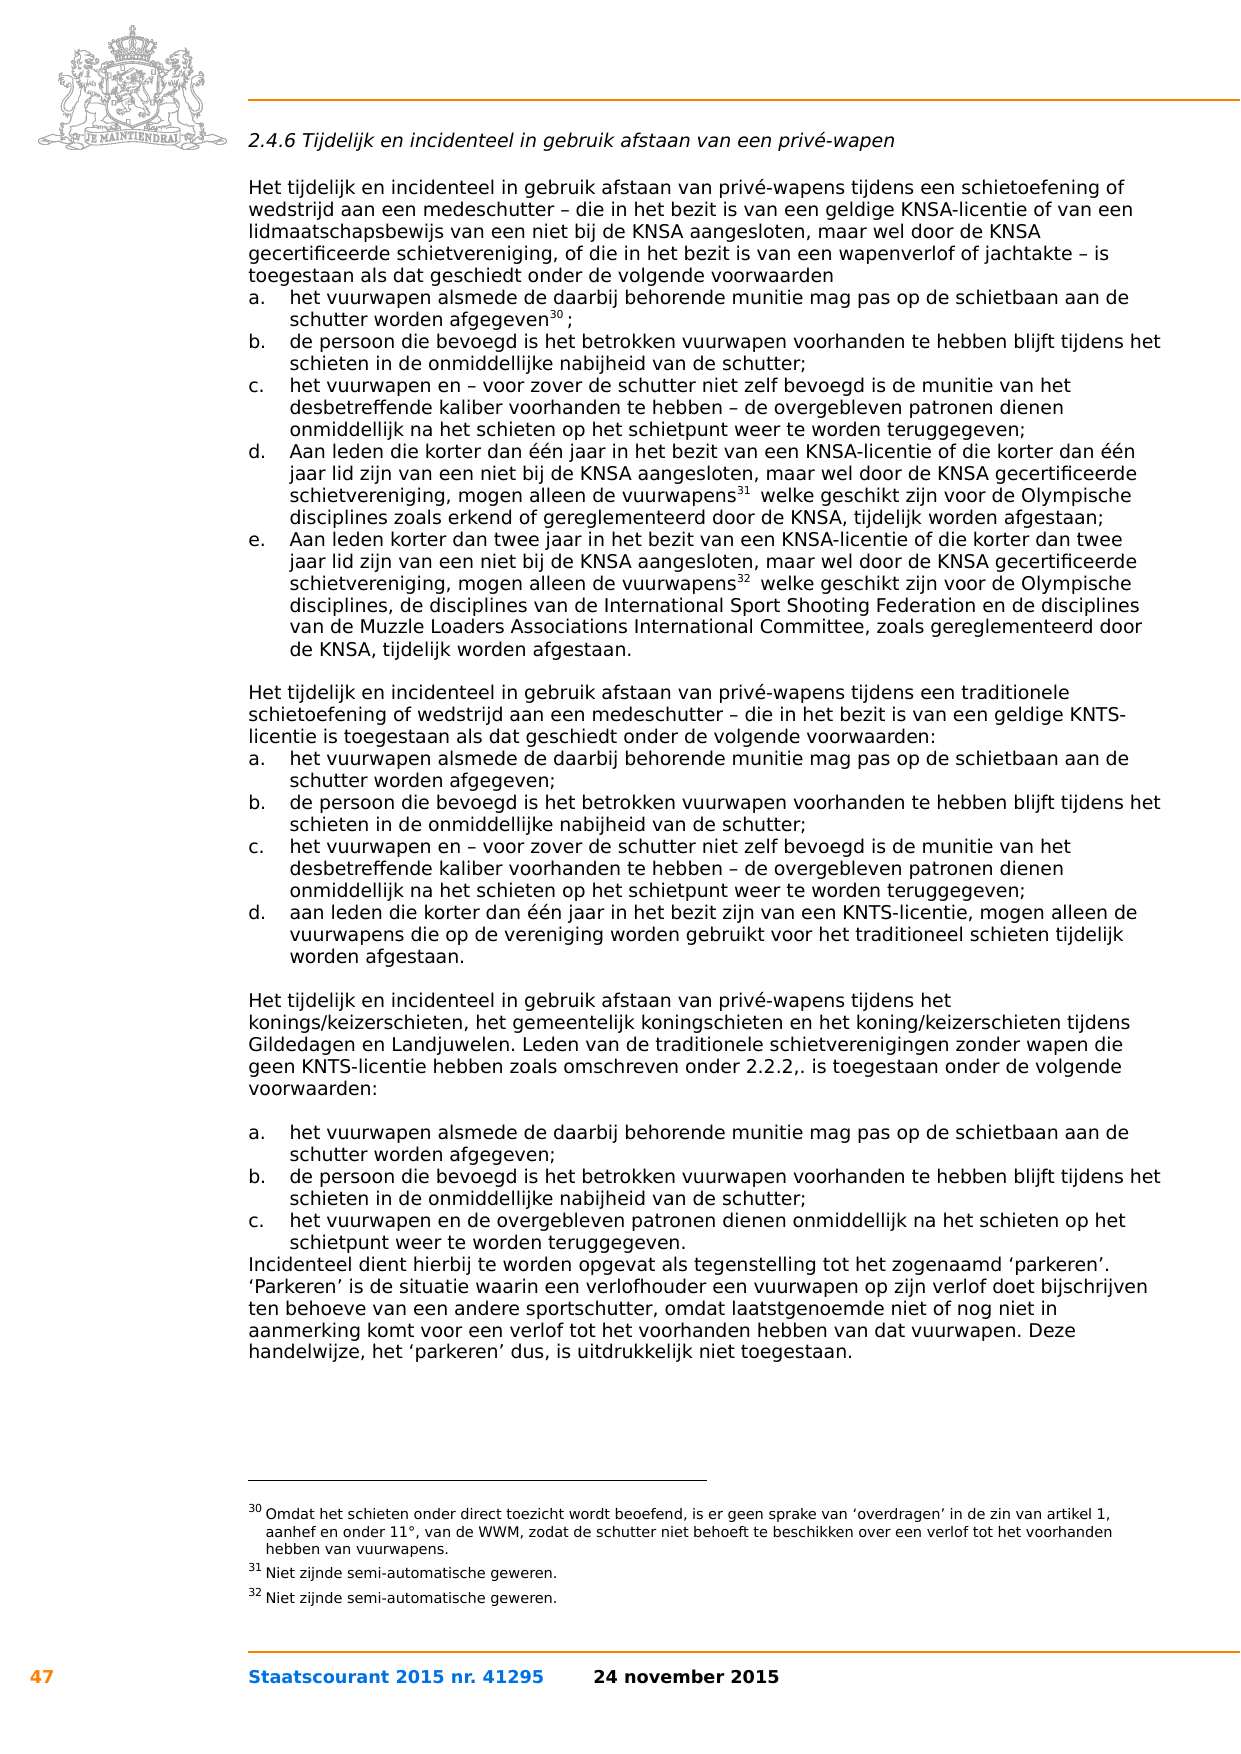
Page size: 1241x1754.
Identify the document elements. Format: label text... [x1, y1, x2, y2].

subtitle 2.4.6 Tijdelijk en incidenteel in gebruik afstaan van een privé-wapen [248, 130, 1163, 152]
text a. het vuurwapen alsmede de daarbij behorende munitie mag pas op de schietbaan aan de schutter worden afgegeven; [248, 1122, 1163, 1166]
text b. de persoon die bevoegd is het betrokken vuurwapen voorhanden te hebben blijft tijdens het schieten in de onmiddellijke nabijheid van de schutter; [248, 1166, 1163, 1209]
text Het tijdelijk en incidenteel in gebruik afstaan van privé-wapens tijdens een traditionele schietoefening of wedstrijd aan een medeschutter – die in het bezit is van een geldige KNTS-licentie is toegestaan als dat geschiedt onder de volgende voorwaarden: [248, 682, 1163, 748]
text Omdat het schieten onder direct toezicht wordt beoefend, is er geen sprake van ‘overdragen’ in de zin van artikel 1, aanhef en onder 11°, van de WWM, zodat de schutter niet behoeft te beschikken over een verlof tot het voorhanden hebben van vuurwapens. [248, 1502, 1163, 1558]
picture [38, 25, 227, 150]
text b. de persoon die bevoegd is het betrokken vuurwapen voorhanden te hebben blijft tijdens het schieten in de onmiddellijke nabijheid van de schutter; [248, 792, 1163, 836]
text Niet zijnde semi-automatische geweren. [248, 1561, 1163, 1583]
text Niet zijnde semi-automatische geweren. [248, 1586, 1163, 1608]
text c. het vuurwapen en – voor zover de schutter niet zelf bevoegd is de munitie van het desbetreffende kaliber voorhanden te hebben – de overgebleven patronen dienen onmiddellijk na het schieten op het schietpunt weer te worden teruggegeven; [248, 836, 1163, 902]
text Het tijdelijk en incidenteel in gebruik afstaan van privé-wapens tijdens een schietoefening of wedstrijd aan een medeschutter – die in het bezit is van een geldige KNSA-licentie of van een lidmaatschapsbewijs van een niet bij de KNSA aangesloten, maar wel door de KNSA gecertificeerde schietvereniging, of die in het bezit is van een wapenverlof of jachtakte – is toegestaan als dat geschiedt onder de volgende voorwaarden [248, 177, 1163, 287]
text d. Aan leden die korter dan één jaar in het bezit van een KNSA-licentie of die korter dan één jaar lid zijn van een niet bij de KNSA aangesloten, maar wel door de KNSA gecertificeerde schietvereniging, mogen alleen de vuurwapens welke geschikt zijn voor de Olympische disciplines zoals erkend of gereglementeerd door de KNSA, tijdelijk worden afgestaan; [248, 441, 1163, 528]
text a. het vuurwapen alsmede de daarbij behorende munitie mag pas op de schietbaan aan de schutter worden afgegeven; [248, 748, 1163, 792]
text e. Aan leden korter dan twee jaar in het bezit van een KNSA-licentie of die korter dan twee jaar lid zijn van een niet bij de KNSA aangesloten, maar wel door de KNSA gecertificeerde schietvereniging, mogen alleen de vuurwapens welke geschikt zijn voor de Olympische disciplines, de disciplines van de International Sport Shooting Federation en de disciplines van de Muzzle Loaders Associations International Committee, zoals gereglementeerd door de KNSA, tijdelijk worden afgestaan. [248, 528, 1163, 660]
text a. het vuurwapen alsmede de daarbij behorende munitie mag pas op de schietbaan aan de schutter worden afgegeven; [248, 287, 1163, 331]
text b. de persoon die bevoegd is het betrokken vuurwapen voorhanden te hebben blijft tijdens het schieten in de onmiddellijke nabijheid van de schutter; [248, 331, 1163, 375]
text d. aan leden die korter dan één jaar in het bezit zijn van een KNTS-licentie, mogen alleen de vuurwapens die op de vereniging worden gebruikt voor het traditioneel schieten tijdelijk worden afgestaan. [248, 902, 1163, 968]
text c. het vuurwapen en de overgebleven patronen dienen onmiddellijk na het schieten op het schietpunt weer te worden teruggegeven. [248, 1209, 1163, 1253]
text Het tijdelijk en incidenteel in gebruik afstaan van privé-wapens tijdens het konings/keizerschieten, het gemeentelijk koningschieten en het koning/keizerschieten tijdens Gildedagen en Landjuwelen. Leden van de traditionele schietverenigingen zonder wapen die geen KNTS-licentie hebben zoals omschreven onder 2.2.2,. is toegestaan onder de volgende voorwaarden: [248, 990, 1163, 1100]
text Incidenteel dient hierbij te worden opgevat als tegenstelling tot het zogenaamd ‘parkeren’. ‘Parkeren’ is de situatie waarin een verlofhouder een vuurwapen op zijn verlof doet bijschrijven ten behoeve van een andere sportschutter, omdat laatstgenoemde niet of nog niet in aanmerking komt voor een verlof tot het voorhanden hebben van dat vuurwapen. Deze handelwijze, het ‘parkeren’ dus, is uitdrukkelijk niet toegestaan. [248, 1253, 1163, 1363]
text c. het vuurwapen en – voor zover de schutter niet zelf bevoegd is de munitie van het desbetreffende kaliber voorhanden te hebben – de overgebleven patronen dienen onmiddellijk na het schieten op het schietpunt weer te worden teruggegeven; [248, 375, 1163, 441]
